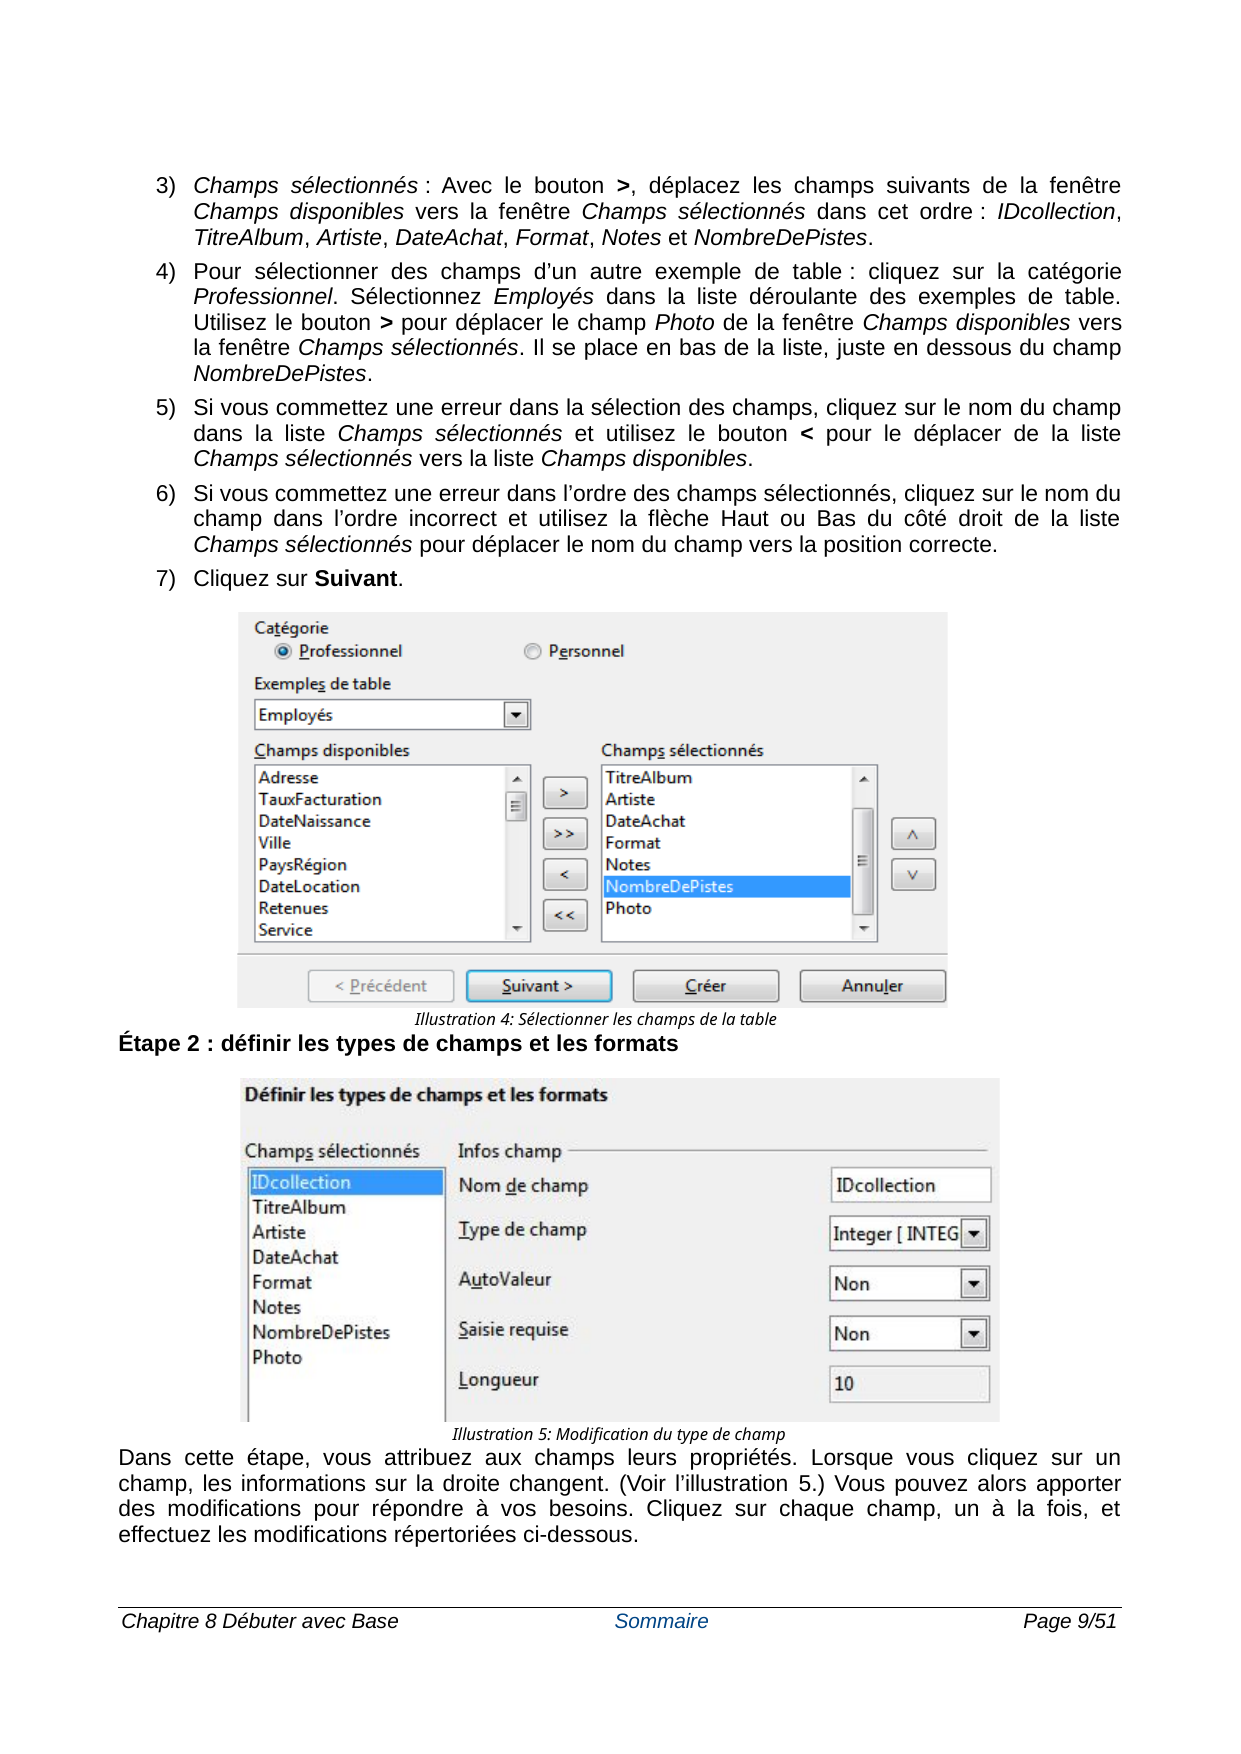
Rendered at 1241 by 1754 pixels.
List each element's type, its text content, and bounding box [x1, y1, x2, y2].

list Si vous commettez une erreur dans la sélection des champs, cliquez sur le nom du champ dans la liste Champs sélectionnés et utilisez le bouton < pour le déplacer de la liste Champs sélectionnés vers la liste Champs disponibles. [156, 395, 1122, 472]
text Illustration 4: Sélectionner les champs de la table [237, 604, 957, 1030]
picture [240, 1078, 1000, 1422]
picture [237, 612, 948, 1008]
list Champs sélectionnés : Avec le bouton >, déplacez les champs suivants de la fenêtre Champs disponibles vers la fenêtre Champs sélectionnés dans cet ordre : IDcollection, TitreAlbum, Artiste, DateAchat, Format, Notes et NombreDePistes. [156, 173, 1122, 250]
list Pour sélectionner des champs d’un autre exemple de table : cliquez sur la catégorie Professionnel. Sélectionnez Employés dans la liste déroulante des exemples de table. Utilisez le bouton > pour déplacer le champ Photo de la fenêtre Champs disponibles vers la fenêtre Champs sélectionnés. Il se place en bas de la liste, juste en dessous du champ NombreDePistes. [156, 258, 1122, 386]
list Cliquez sur Suivant. [156, 566, 1122, 591]
list Si vous commettez une erreur dans l’ordre des champs sélectionnés, cliquez sur le nom du champ dans l’ordre incorrect et utilisez la flèche Haut ou Bas du côté droit de la liste Champs sélectionnés pour déplacer le nom du champ vers la position correcte. [156, 480, 1122, 557]
subtitle Étape 2 : définir les types de champs et les formats [118, 600, 1122, 1056]
text Dans cette étape, vous attribuez aux champs leurs propriétés. Lorsque vous cliquez sur un champ, les informations sur la droite changent. (Voir l’illustration 5.) Vous pouvez alors apporter des modifications pour répondre à vos besoins. Cliquez sur chaque champ, un à la fois, et effectuez les modifications répertoriées ci-dessous. [118, 1062, 1122, 1547]
text Illustration 5: Modification du type de champ [240, 1422, 1000, 1445]
